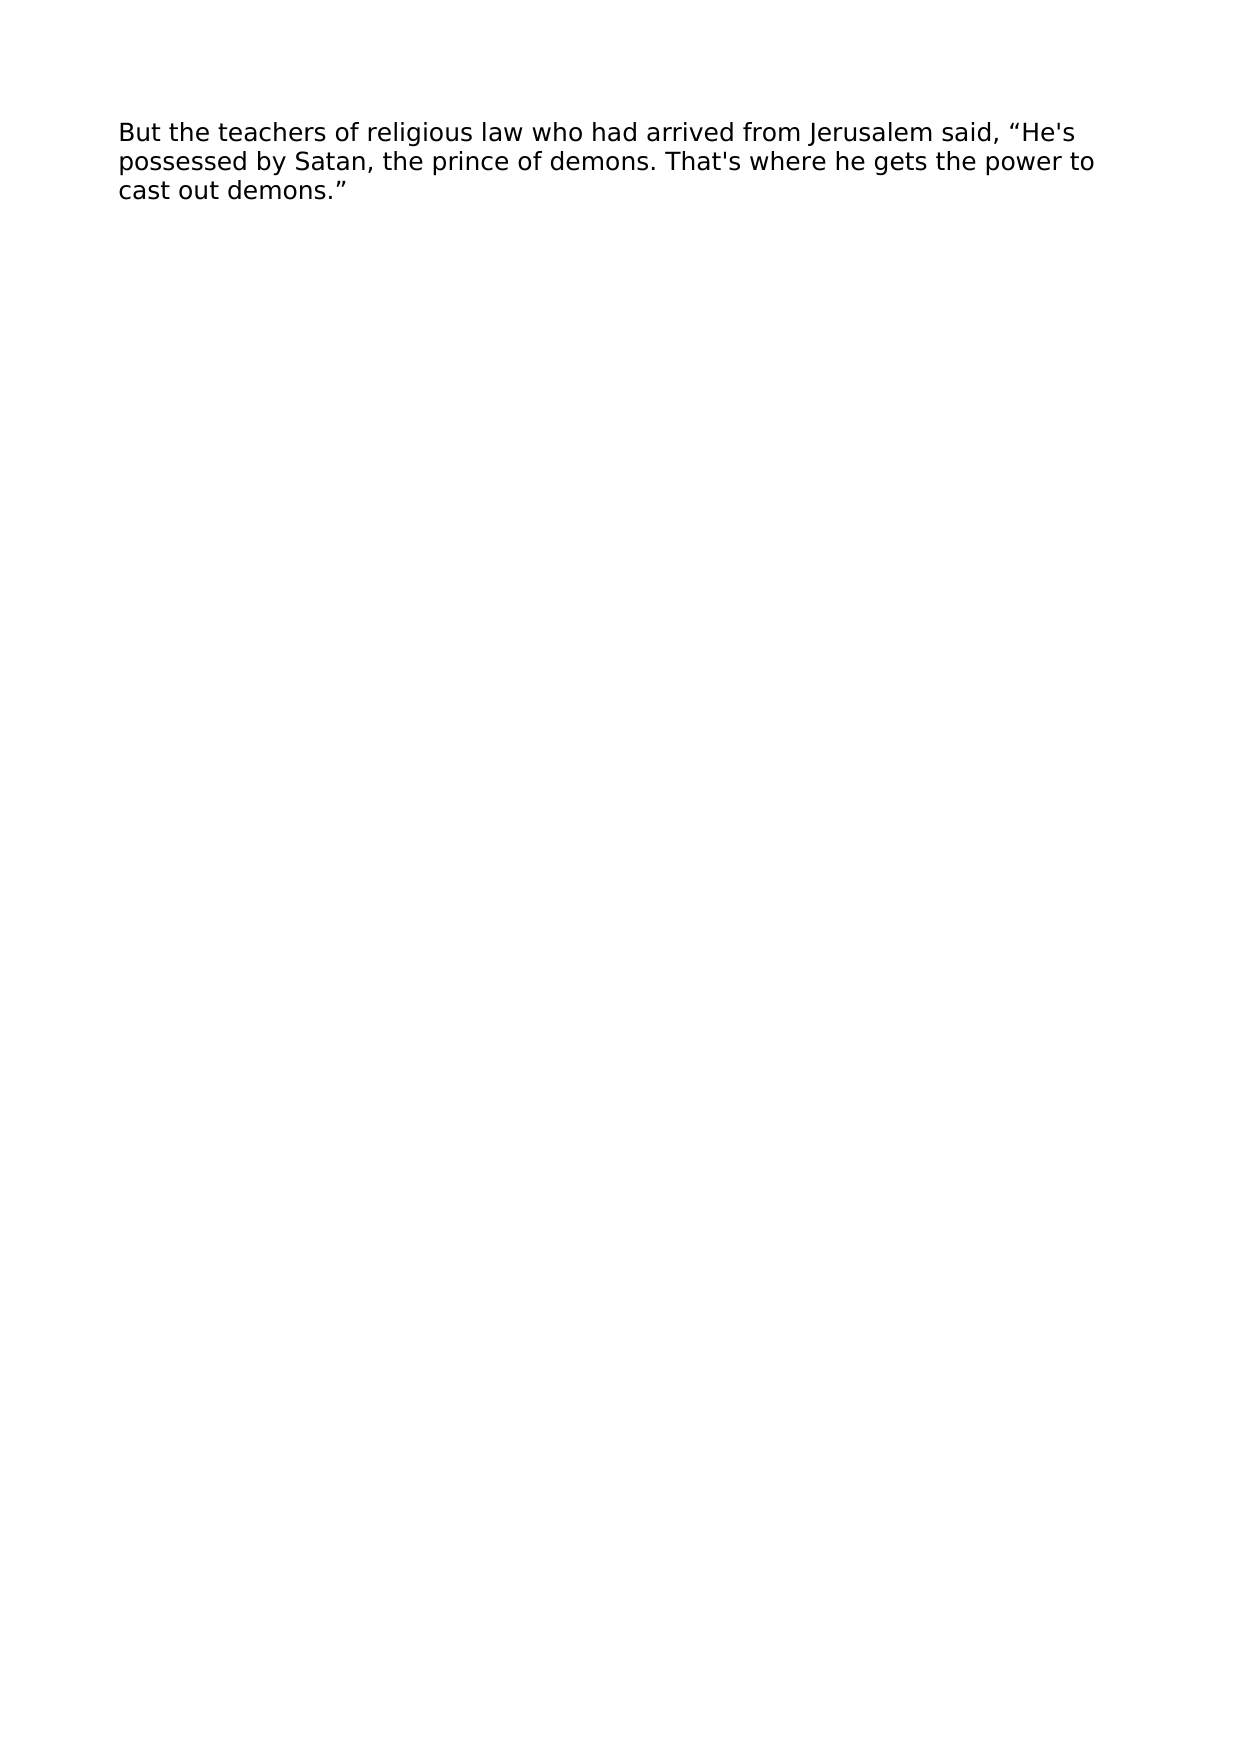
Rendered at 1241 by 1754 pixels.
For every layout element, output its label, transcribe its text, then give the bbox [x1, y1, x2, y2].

text But the teachers of religious law who had arrived from Jerusalem said, “He's possessed by Satan, the prince of demons. That's where he gets the power to cast out demons.” [118, 118, 1122, 206]
